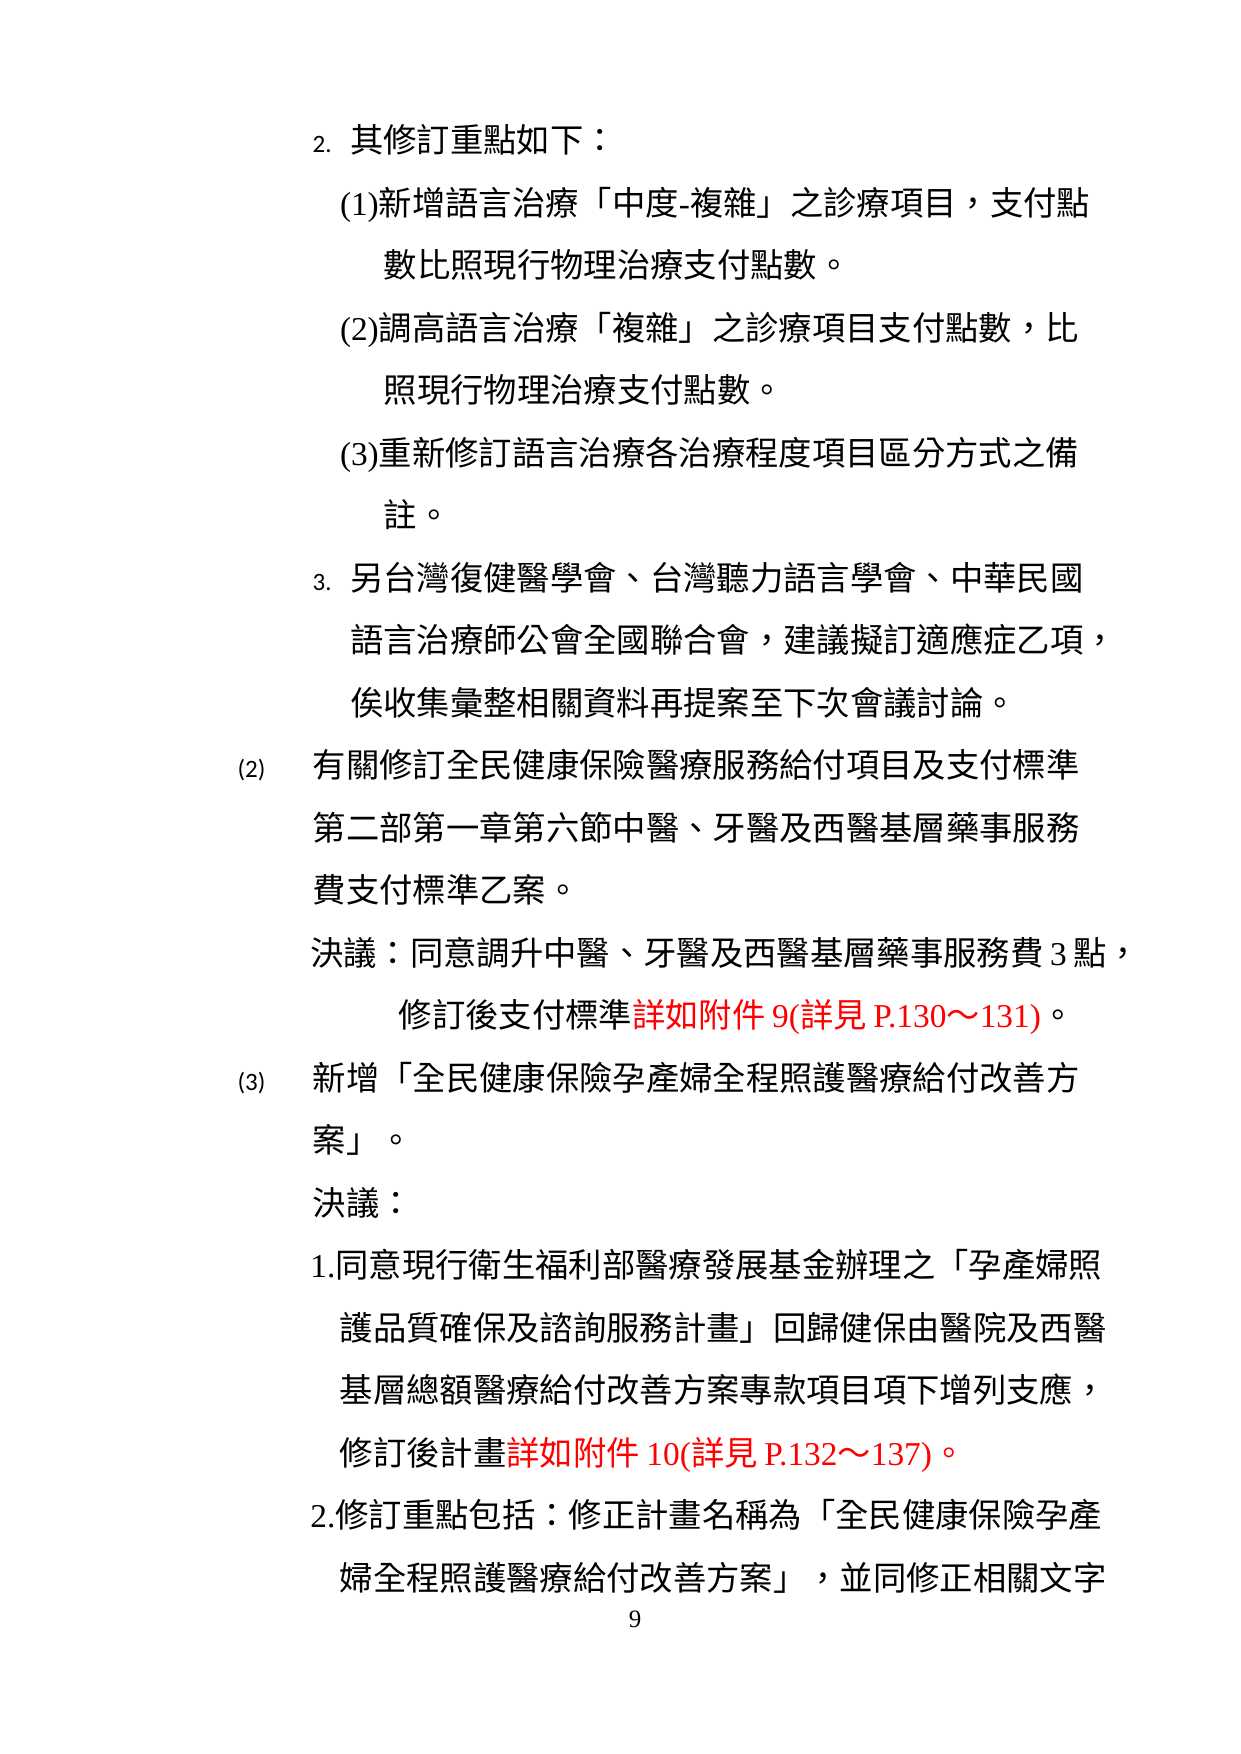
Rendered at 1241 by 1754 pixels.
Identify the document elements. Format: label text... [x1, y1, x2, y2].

list 新增「全民健康保險孕產婦全程照護醫療給付改善方案」。 [237, 1034, 1107, 1159]
text (2)調高語言治療「複雜」之診療項目支付點數，比照現行物理治療支付點數。 [340, 284, 1107, 409]
text 決議：同意調升中醫、牙醫及西醫基層藥事服務費3點，修訂後支付標準詳如附件9(詳見P.130〜131)。 [310, 909, 1107, 1034]
text (3)重新修訂語言治療各治療程度項目區分方式之備註。 [340, 409, 1107, 534]
text 1.同意現行衛生福利部醫療發展基金辦理之「孕產婦照護品質確保及諮詢服務計畫」回歸健保由醫院及西醫基層總額醫療給付改善方案專款項目項下增列支應，修訂後計畫詳如附件10(詳見P.132〜137)。 [310, 1221, 1107, 1471]
list 另台灣復健醫學會、台灣聽力語言學會、中華民國語言治療師公會全國聯合會，建議擬訂適應症乙項，俟收集彙整相關資料再提案至下次會議討論。 [312, 534, 1107, 721]
list 其修訂重點如下： [312, 96, 1107, 159]
text 決議： [312, 1159, 1107, 1221]
list 有關修訂全民健康保險醫療服務給付項目及支付標準第二部第一章第六節中醫、牙醫及西醫基層藥事服務費支付標準乙案。 [237, 721, 1107, 909]
text 2.修訂重點包括：修正計畫名稱為「全民健康保險孕產婦全程照護醫療給付改善方案」，並同修正相關文字 [310, 1471, 1107, 1596]
text (1)新增語言治療「中度-複雜」之診療項目，支付點數比照現行物理治療支付點數。 [340, 159, 1107, 284]
